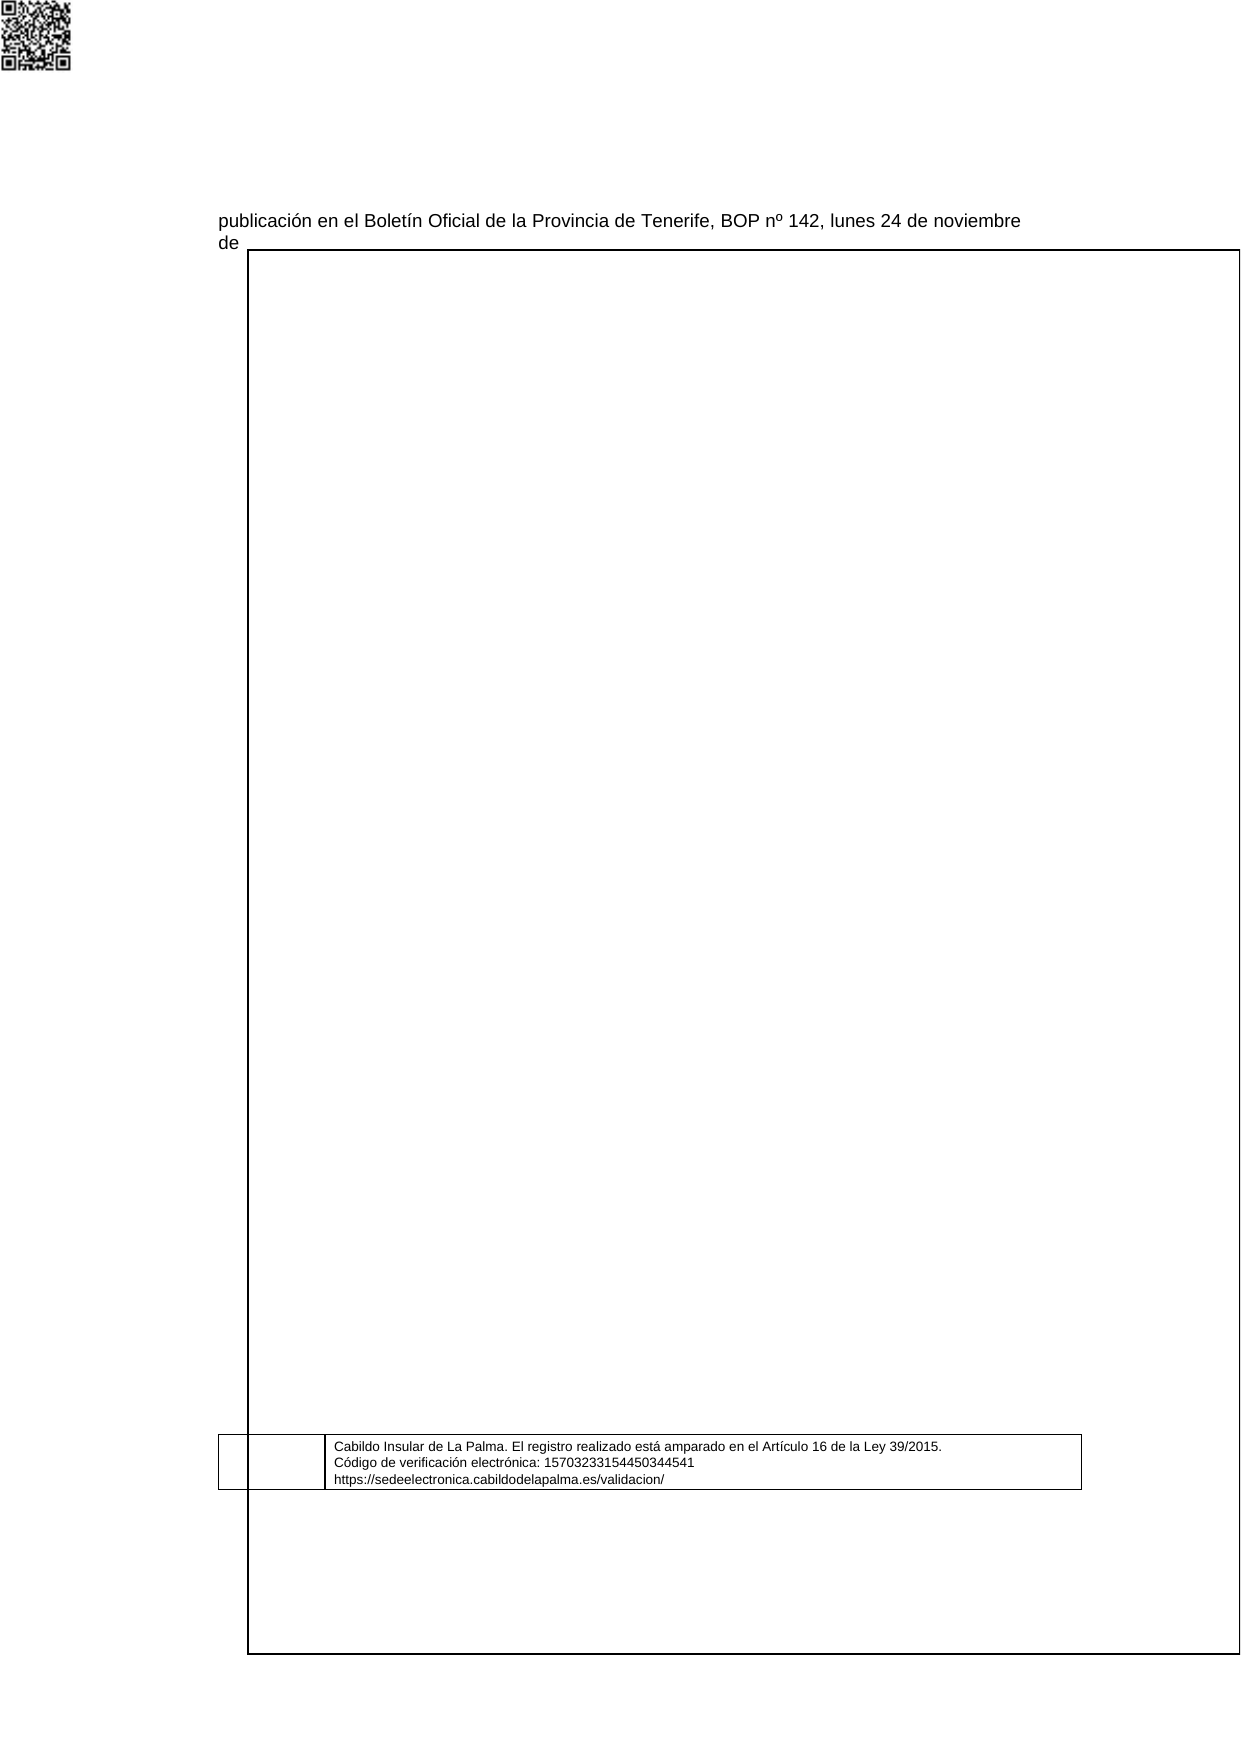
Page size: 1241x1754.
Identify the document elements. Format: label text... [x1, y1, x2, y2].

text publicación en el Boletín Oficial de la Provincia de Tenerife, BOP nº 142, lunes 24 de noviembre de [218, 210, 1022, 254]
